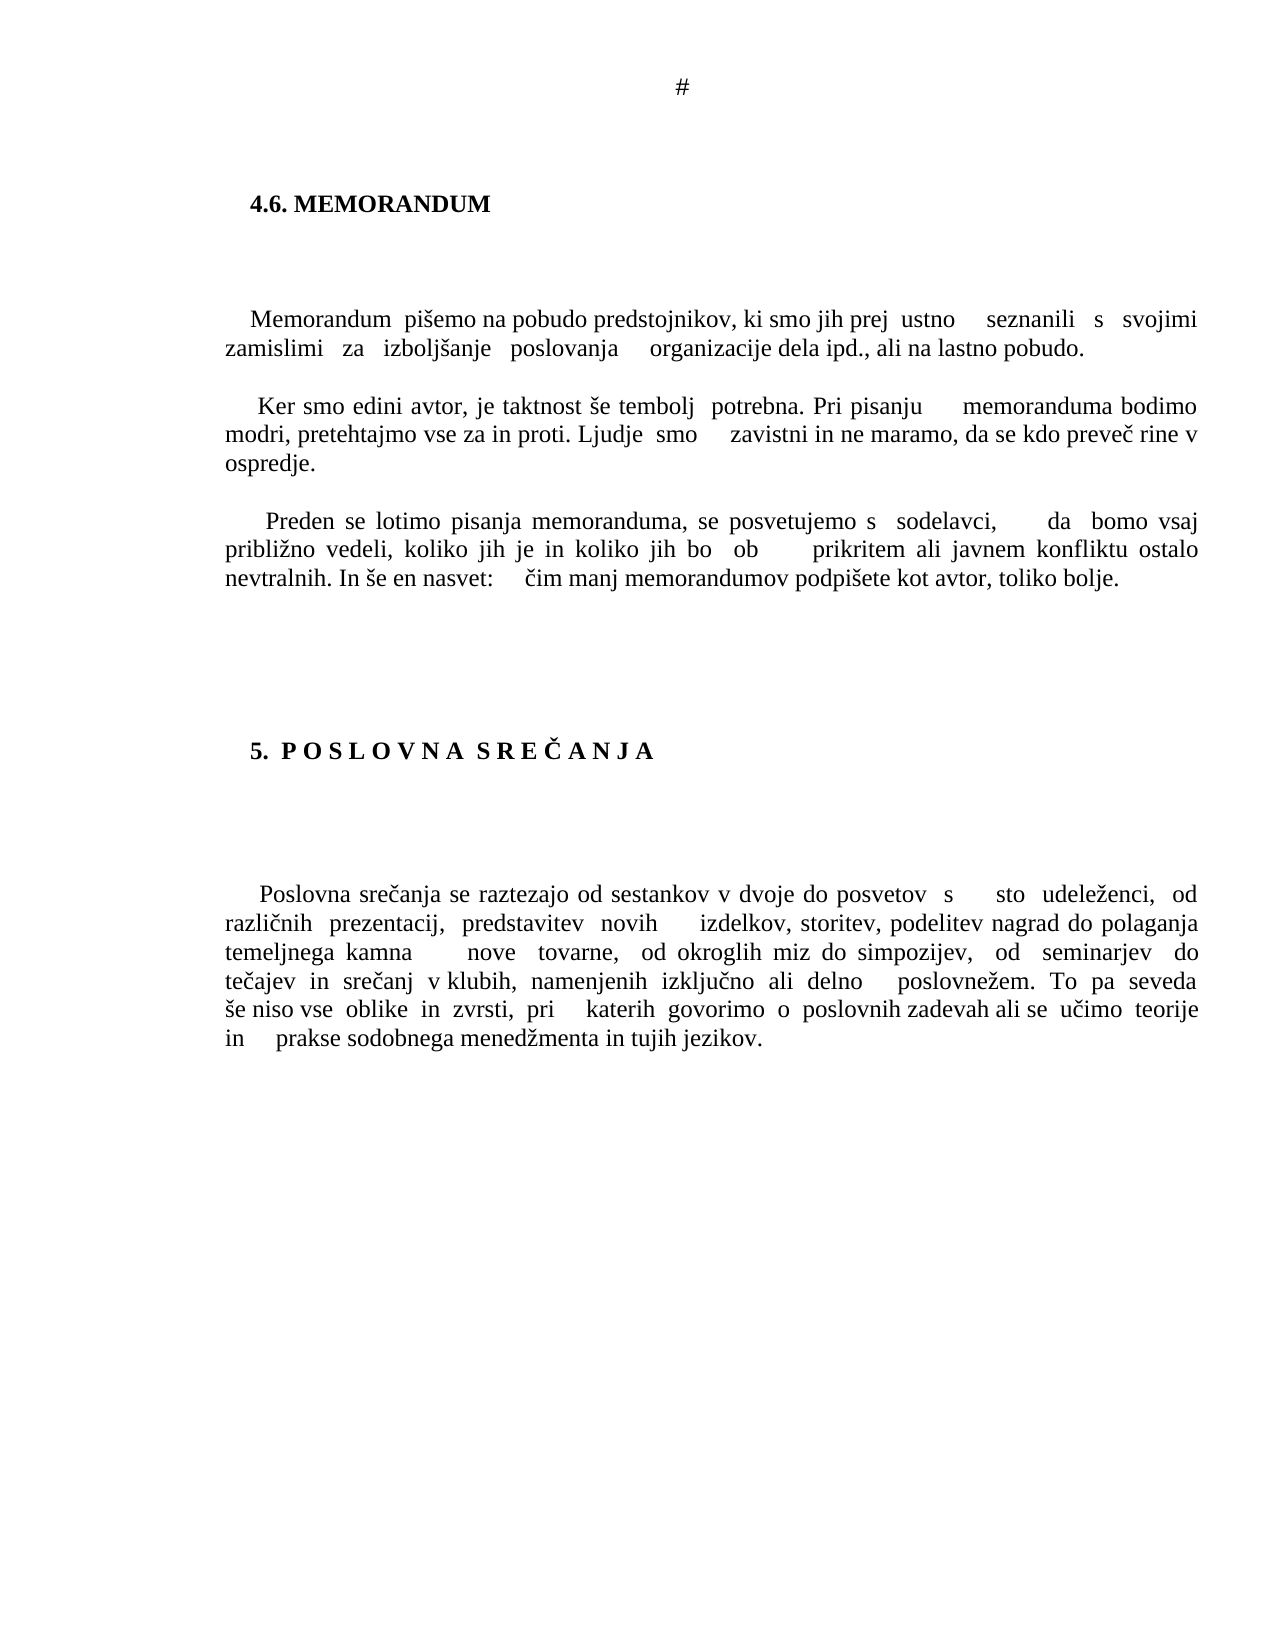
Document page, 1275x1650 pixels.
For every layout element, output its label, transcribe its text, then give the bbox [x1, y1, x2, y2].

text Preden se lotimo pisanja memoranduma, se posvetujemo s sodelavci, da bomo vsaj približno vedeli, koliko jih je in koliko jih bo ob prikritem ali javnem konfliktu ostalo nevtralnih. In še en nasvet: čim manj memorandumov podpišete kot avtor, toliko bolje. [150, 506, 1125, 592]
text Ker smo edini avtor, je taktnost še tembolj potrebna. Pri pisanju memoranduma bodimo modri, pretehtajmo vse za in proti. Ljudje smo zavistni in ne maramo, da se kdo preveč rine v ospredje. [150, 391, 1125, 477]
text 5. P O S L O V N A S R E Č A N J A [150, 736, 1125, 764]
text Memorandum pišemo na pobudo predstojnikov, ki smo jih prej ustno seznanili s svojimi zamislimi za izboljšanje poslovanja organizacije dela ipd., ali na lastno pobudo. [150, 304, 1125, 362]
text Poslovna srečanja se raztezajo od sestankov v dvoje do posvetov s sto udeleženci, od različnih prezentacij, predstavitev novih izdelkov, storitev, podelitev nagrad do polaganja temeljnega kamna nove tovarne, od okroglih miz do simpozijev, od seminarjev do tečajev in srečanj v klubih, namenjenih izključno ali delno poslovnežem. To pa seveda še niso vse oblike in zvrsti, pri katerih govorimo o poslovnih zadevah ali se učimo teorije in prakse sodobnega menedžmenta in tujih jezikov. [150, 879, 1125, 1052]
text 4.6. MEMORANDUM [150, 189, 1125, 218]
